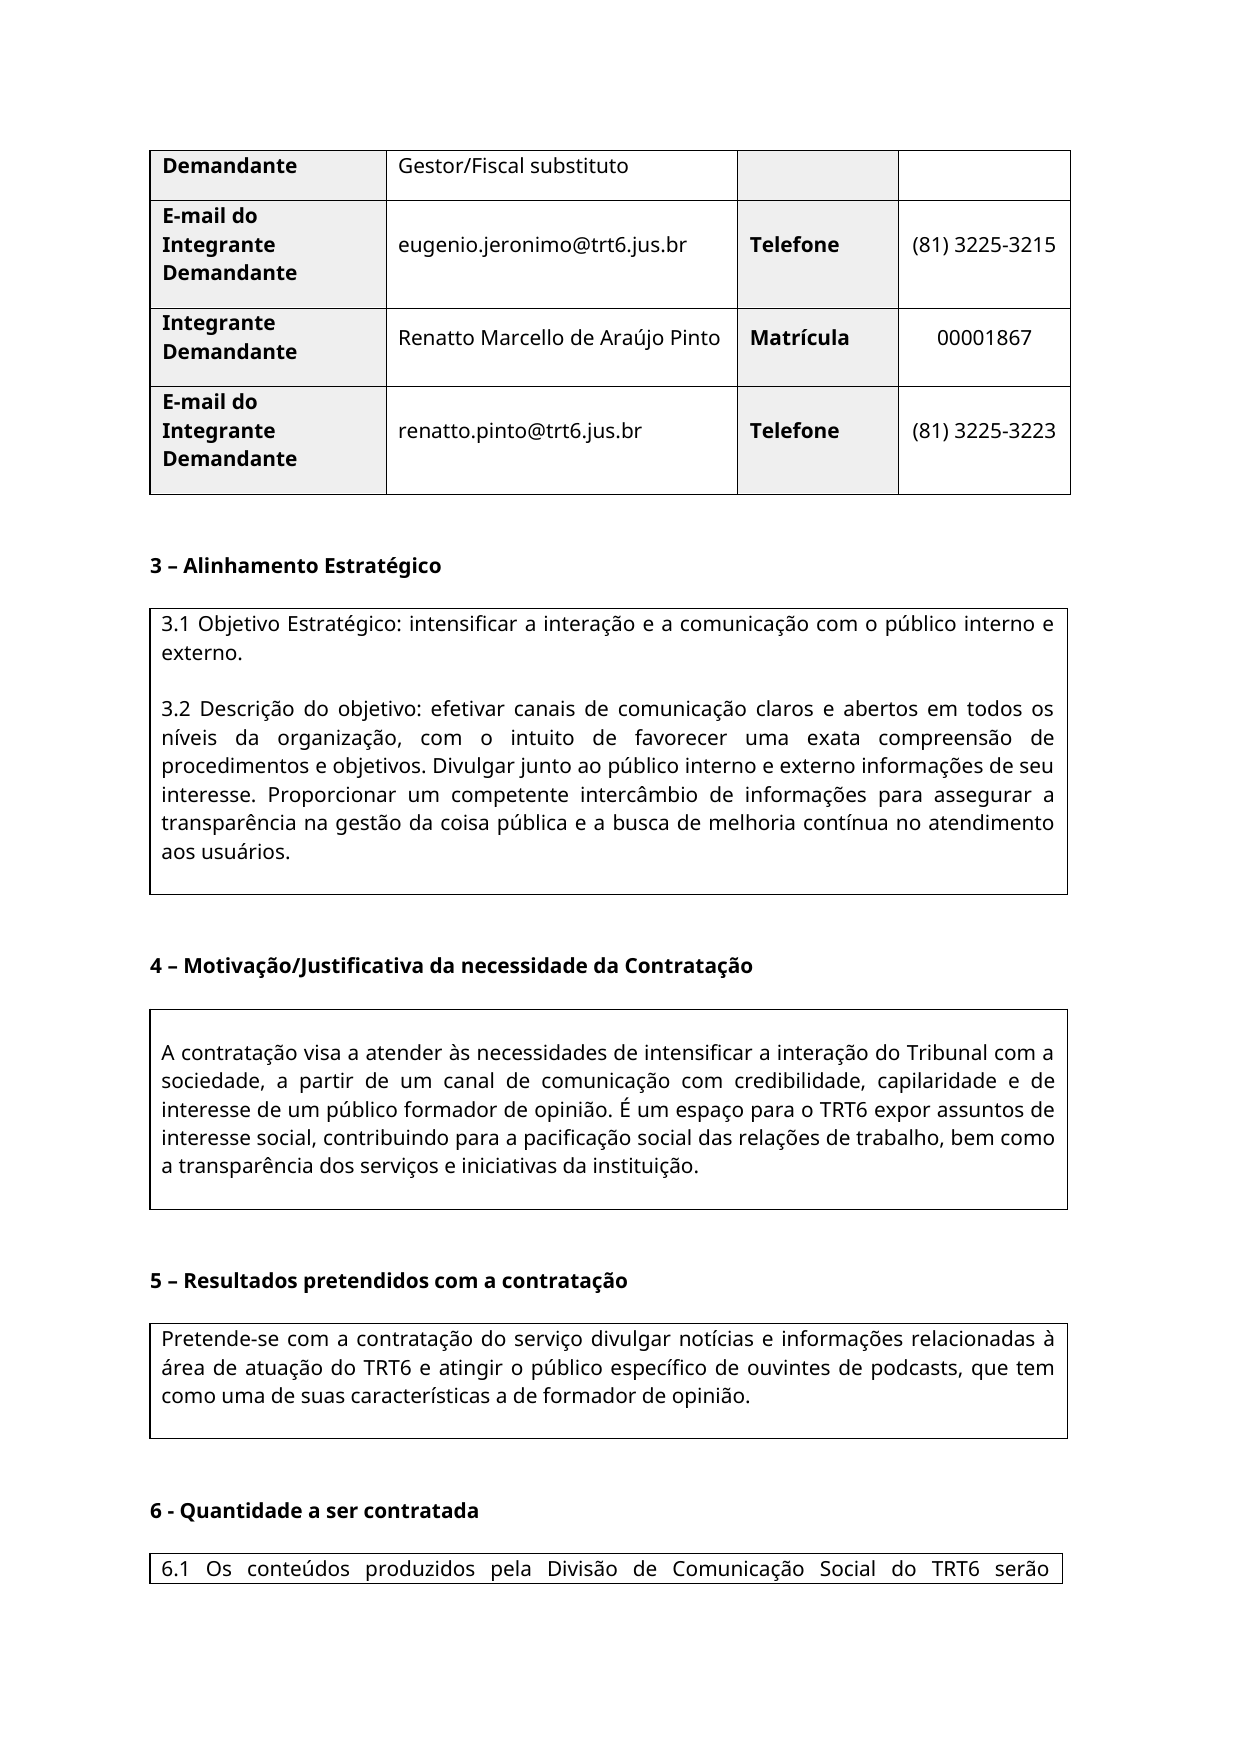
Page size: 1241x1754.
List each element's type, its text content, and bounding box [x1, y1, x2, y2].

text 6 - Quantidade a ser contratada [150, 1496, 1091, 1524]
text 4 – Motivação/Justificativa da necessidade da Contratação [150, 952, 1091, 980]
table_header [899, 151, 1070, 200]
text 3 – Alinhamento Estratégico [150, 551, 1091, 580]
table_cell 00001867 [899, 309, 1070, 386]
table_header 3.1 Objetivo Estratégico: intensificar a interação e a comunicação com o público interno e externo. 3.2 Descrição do objetivo: efetivar canais de comunicação claros e abertos em todos os níveis da organização, com o intuito de favorecer uma exata compreensão de procedimentos e objetivos. Divulgar junto ao público interno e externo informações de seu interesse. Proporcionar um competente intercâmbio de informações para assegurar a transparência na gestão da coisa pública e a busca de melhoria contínua no atendimento aos usuários. [151, 609, 1067, 894]
table_cell renatto.pinto@trt6.jus.br [387, 387, 737, 493]
table_cell (81) 3225-3223 [899, 387, 1070, 493]
table_header 6.1 Os conteúdos produzidos pela Divisão de Comunicação Social do TRT6 serão [151, 1554, 1062, 1582]
table_cell eugenio.jeronimo@trt6.jus.br [387, 201, 737, 307]
table_header Pretende-se com a contratação do serviço divulgar notícias e informações relacionadas à área de atuação do TRT6 e atingir o público específico de ouvintes de podcasts, que tem como uma de suas características a de formador de opinião. [151, 1324, 1067, 1438]
table_cell Integrante Demandante [151, 309, 386, 386]
table_header Gestor/Fiscal substituto [387, 151, 737, 200]
text 5 – Resultados pretendidos com a contratação [150, 1266, 1091, 1295]
table_header [738, 151, 898, 200]
table_cell E-mail do Integrante Demandante [151, 387, 386, 493]
table_cell Telefone [738, 201, 898, 307]
table_cell (81) 3225-3215 [899, 201, 1070, 307]
table_cell E-mail do Integrante Demandante [151, 201, 386, 307]
table_header Demandante [151, 151, 386, 200]
table_header A contratação visa a atender às necessidades de intensificar a interação do Tribunal com a sociedade, a partir de um canal de comunicação com credibilidade, capilaridade e de interesse de um público formador de opinião. É um espaço para o TRT6 expor assuntos de interesse social, contribuindo para a pacificação social das relações de trabalho, bem como a transparência dos serviços e iniciativas da instituição. [151, 1010, 1067, 1208]
table_cell Telefone [738, 387, 898, 493]
table_cell Renatto Marcello de Araújo Pinto [387, 309, 737, 386]
table_cell Matrícula [738, 309, 898, 386]
